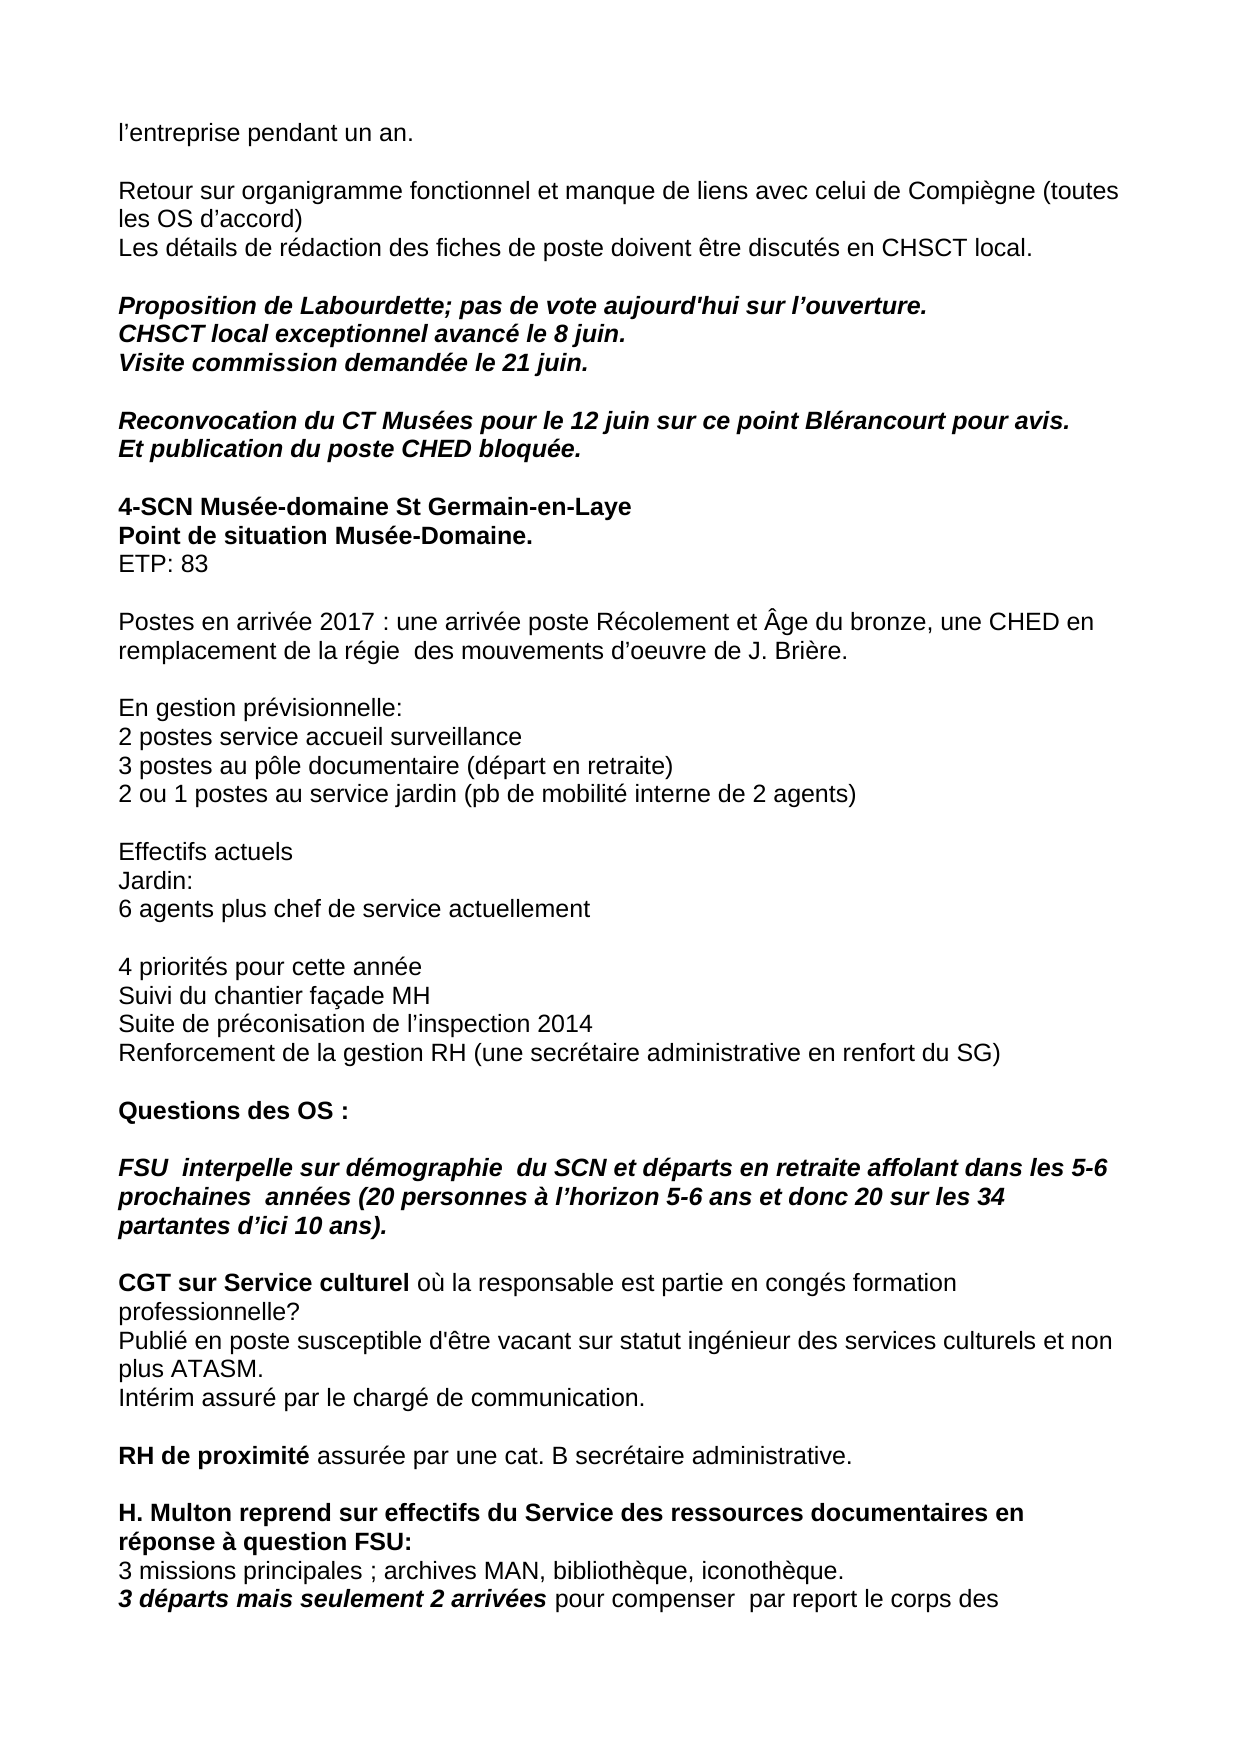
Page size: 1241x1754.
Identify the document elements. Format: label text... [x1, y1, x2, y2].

text Les détails de rédaction des fiches de poste doivent être discutés en CHSCT local. [118, 233, 1122, 262]
text Renforcement de la gestion RH (une secrétaire administrative en renfort du SG) [118, 1038, 1122, 1067]
text CHSCT local exceptionnel avancé le 8 juin. [118, 319, 1122, 348]
text 2 ou 1 postes au service jardin (pb de mobilité interne de 2 agents) [118, 779, 1122, 808]
text 3 missions principales ; archives MAN, bibliothèque, iconothèque. [118, 1556, 1122, 1584]
text Retour sur organigramme fonctionnel et manque de liens avec celui de Compiègne (toutes les OS d’accord) [118, 176, 1122, 233]
text 4-SCN Musée-domaine St Germain-en-Laye [118, 492, 1122, 521]
text Jardin: [118, 866, 1122, 894]
text Suite de préconisation de l’inspection 2014 [118, 1009, 1122, 1038]
text 4 priorités pour cette année [118, 952, 1122, 981]
text Visite commission demandée le 21 juin. [118, 348, 1122, 377]
text Questions des OS : [118, 1096, 1122, 1124]
text ETP: 83 [118, 549, 1122, 578]
text RH de proximité assurée par une cat. B secrétaire administrative. [118, 1441, 1122, 1469]
text 3 postes au pôle documentaire (départ en retraite) [118, 751, 1122, 779]
text H. Multon reprend sur effectifs du Service des ressources documentaires en réponse à question FSU: [118, 1498, 1122, 1556]
text Point de situation Musée-Domaine. [118, 521, 1122, 549]
text 3 départs mais seulement 2 arrivées pour compenser par report le corps des [118, 1584, 1122, 1613]
text Effectifs actuels [118, 837, 1122, 866]
text Suivi du chantier façade MH [118, 981, 1122, 1009]
text l’entreprise pendant un an. [118, 118, 1122, 147]
text FSU interpelle sur démographie du SCN et départs en retraite affolant dans les 5-6 prochaines années (20 personnes à l’horizon 5-6 ans et donc 20 sur les 34 partantes d’ici 10 ans). [118, 1153, 1122, 1239]
text CGT sur Service culturel où la responsable est partie en congés formation professionnelle? [118, 1268, 1122, 1326]
text Reconvocation du CT Musées pour le 12 juin sur ce point Blérancourt pour avis. [118, 406, 1122, 434]
text Publié en poste susceptible d'être vacant sur statut ingénieur des services culturels et non plus ATASM. [118, 1326, 1122, 1383]
text Proposition de Labourdette; pas de vote aujourd'hui sur l’ouverture. [118, 291, 1122, 319]
text Et publication du poste CHED bloquée. [118, 434, 1122, 463]
text Intérim assuré par le chargé de communication. [118, 1383, 1122, 1412]
text Postes en arrivée 2017 : une arrivée poste Récolement et Âge du bronze, une CHED en remplacement de la régie des mouvements d’oeuvre de J. Brière. [118, 607, 1122, 664]
text 6 agents plus chef de service actuellement [118, 894, 1122, 923]
text 2 postes service accueil surveillance [118, 722, 1122, 751]
text En gestion prévisionnelle: [118, 693, 1122, 722]
